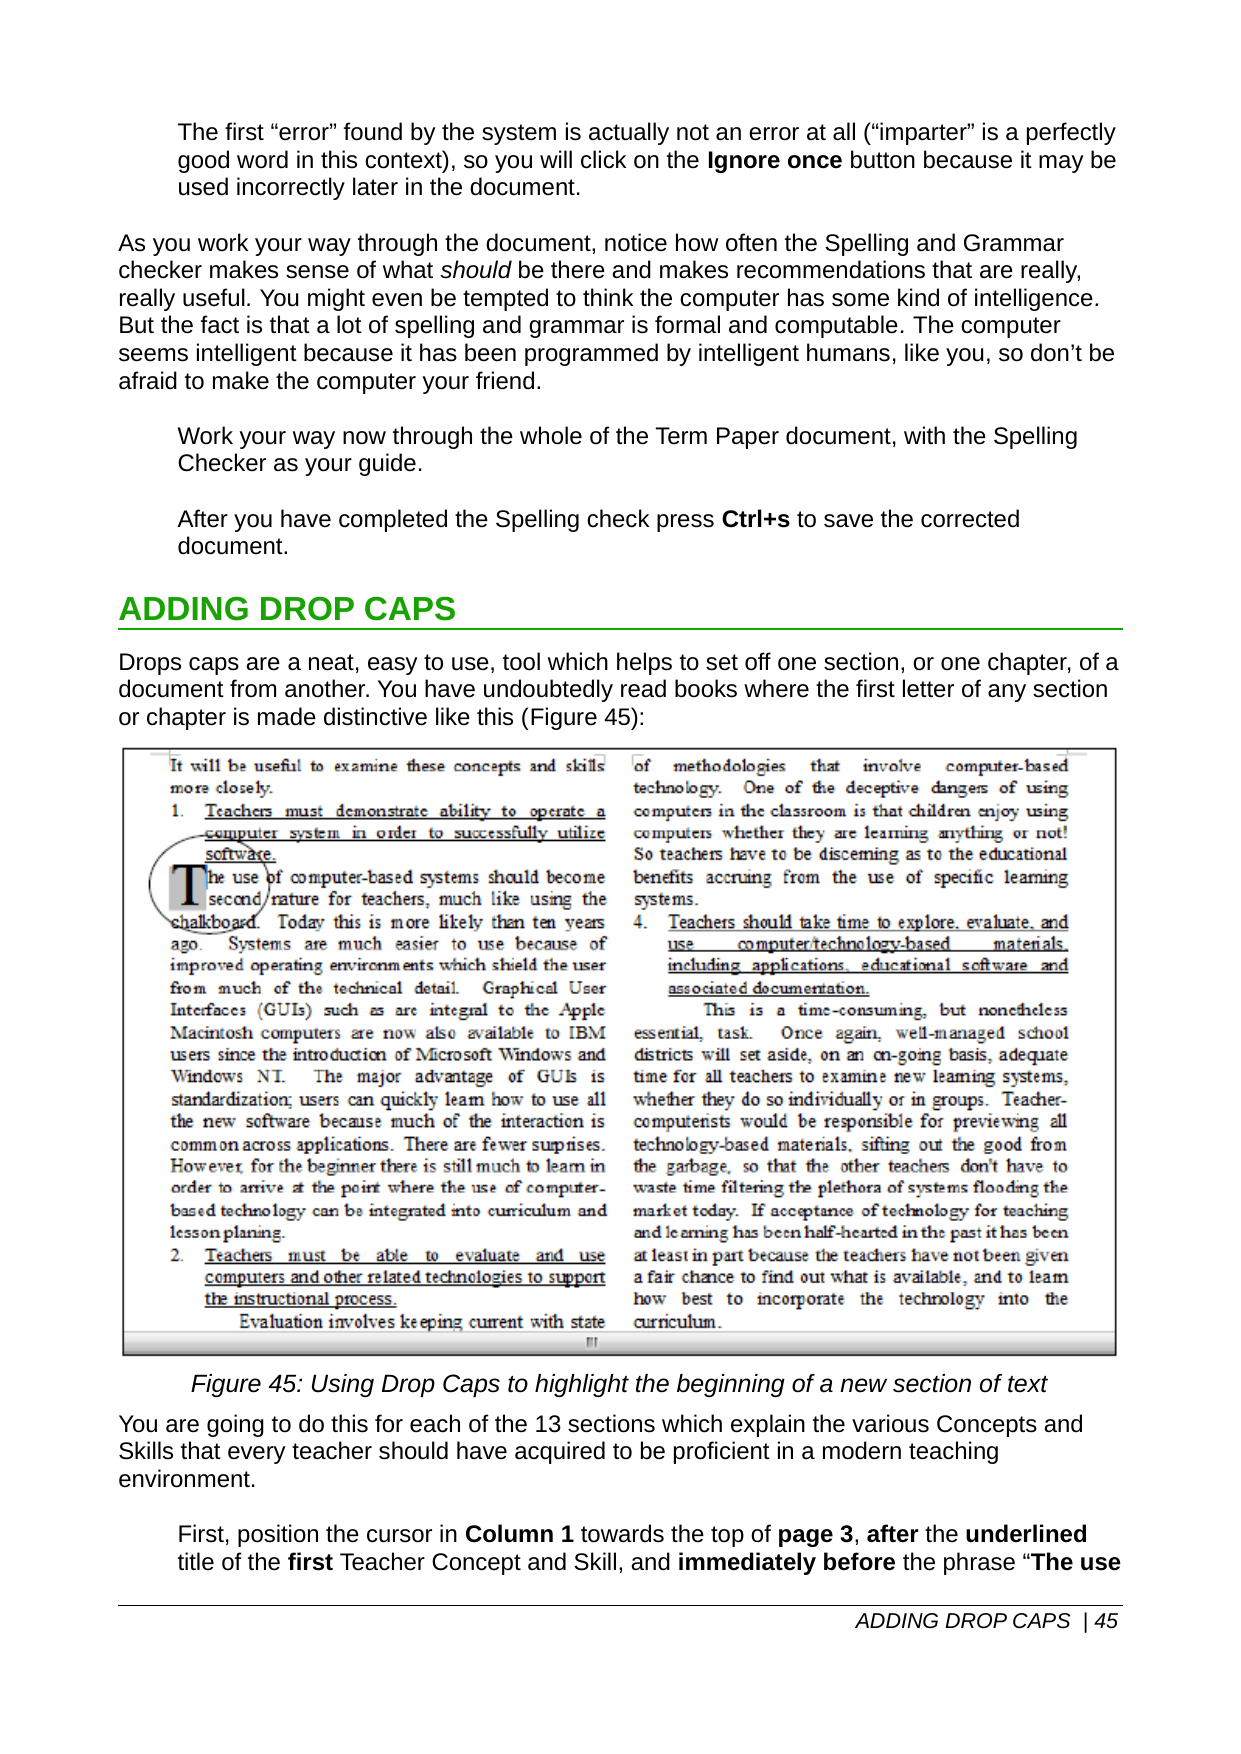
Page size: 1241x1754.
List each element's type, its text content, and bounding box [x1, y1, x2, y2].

subtitle ADDING DROP CAPS [118, 589, 1123, 628]
text Work your way now through the whole of the Term Paper document, with the Spelling Checker as your guide. [177, 422, 1123, 477]
text Drops caps are a neat, easy to use, tool which helps to set off one section, or one chapter, of a document from another. You have undoubtedly read books where the first letter of any section or chapter is made distinctive like this (Figure 45): [118, 647, 1123, 730]
text After you have completed the Spelling check press Ctrl+s to save the corrected document. [177, 504, 1123, 560]
text Figure 45: Using Drop Caps to highlight the beginning of a new section of text [118, 1364, 1123, 1397]
text As you work your way through the document, notice how often the Spelling and Grammar checker makes sense of what should be there and makes recommendations that are really, really useful. You might even be tempted to think the computer has some kind of intelligence. But the fact is that a lot of spelling and grammar is formal and computable. The computer seems intelligent because it has been programmed by intelligent humans, like you, so don’t be afraid to make the computer your friend. [118, 228, 1123, 394]
text The first “error” found by the system is actually not an error at all (“imparter” is a perfectly good word in this context), so you will click on the Ignore once button because it may be used incorrectly later in the document. [177, 118, 1123, 201]
picture [118, 742, 1123, 1364]
text First, position the cursor in Column 1 towards the top of page 3, after the underlined title of the first Teacher Concept and Skill, and immediately before the phrase “The use [177, 1520, 1123, 1575]
text You are going to do this for each of the 13 sections which explain the various Concepts and Skills that every teacher should have acquired to be proficient in a modern teaching environment. [118, 1409, 1123, 1492]
